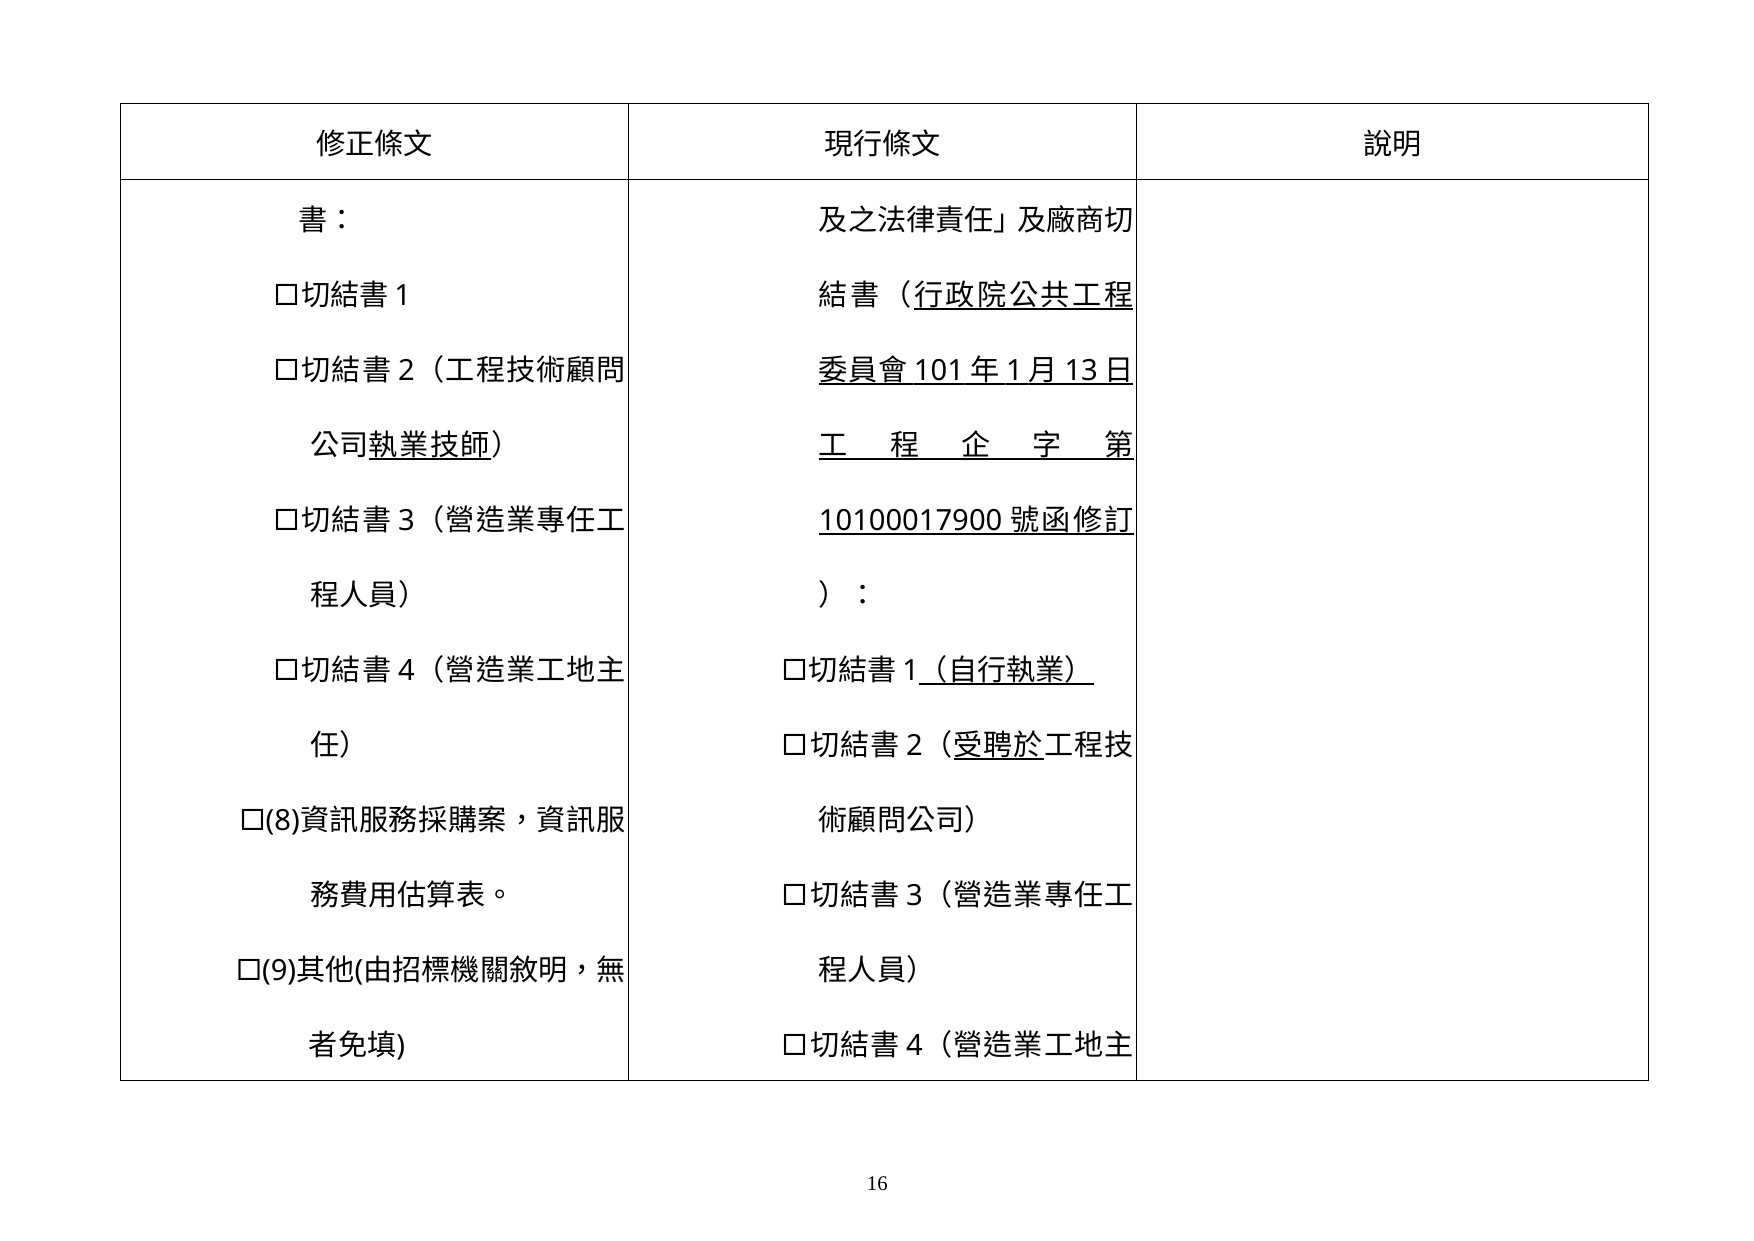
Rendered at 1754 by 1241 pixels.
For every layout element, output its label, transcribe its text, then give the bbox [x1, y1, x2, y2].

table_header 說明 [1137, 104, 1648, 179]
table_cell 書： 切結書1 切結書2（工程技術顧問公司執業技師） 切結書3（營造業專任工程人員） 切結書4（營造業工地主任） (8)資訊服務採購案，資訊服務費用估算表。 (9)其他(由招標機關敘明，無者免填) [121, 180, 628, 1080]
table_header 修正條文 [121, 104, 628, 179]
table_cell 及之法律責任」及廠商切結書（行政院公共工程委員會101年1月13日工程企字第10100017900號函修訂）： 切結書1（自行執業） 切結書2（受聘於工程技術顧問公司） 切結書3（營造業專任工程人員） 切結書4（營造業工地主 [629, 180, 1136, 1080]
table_cell [1137, 180, 1648, 1080]
table_header 現行條文 [629, 104, 1136, 179]
